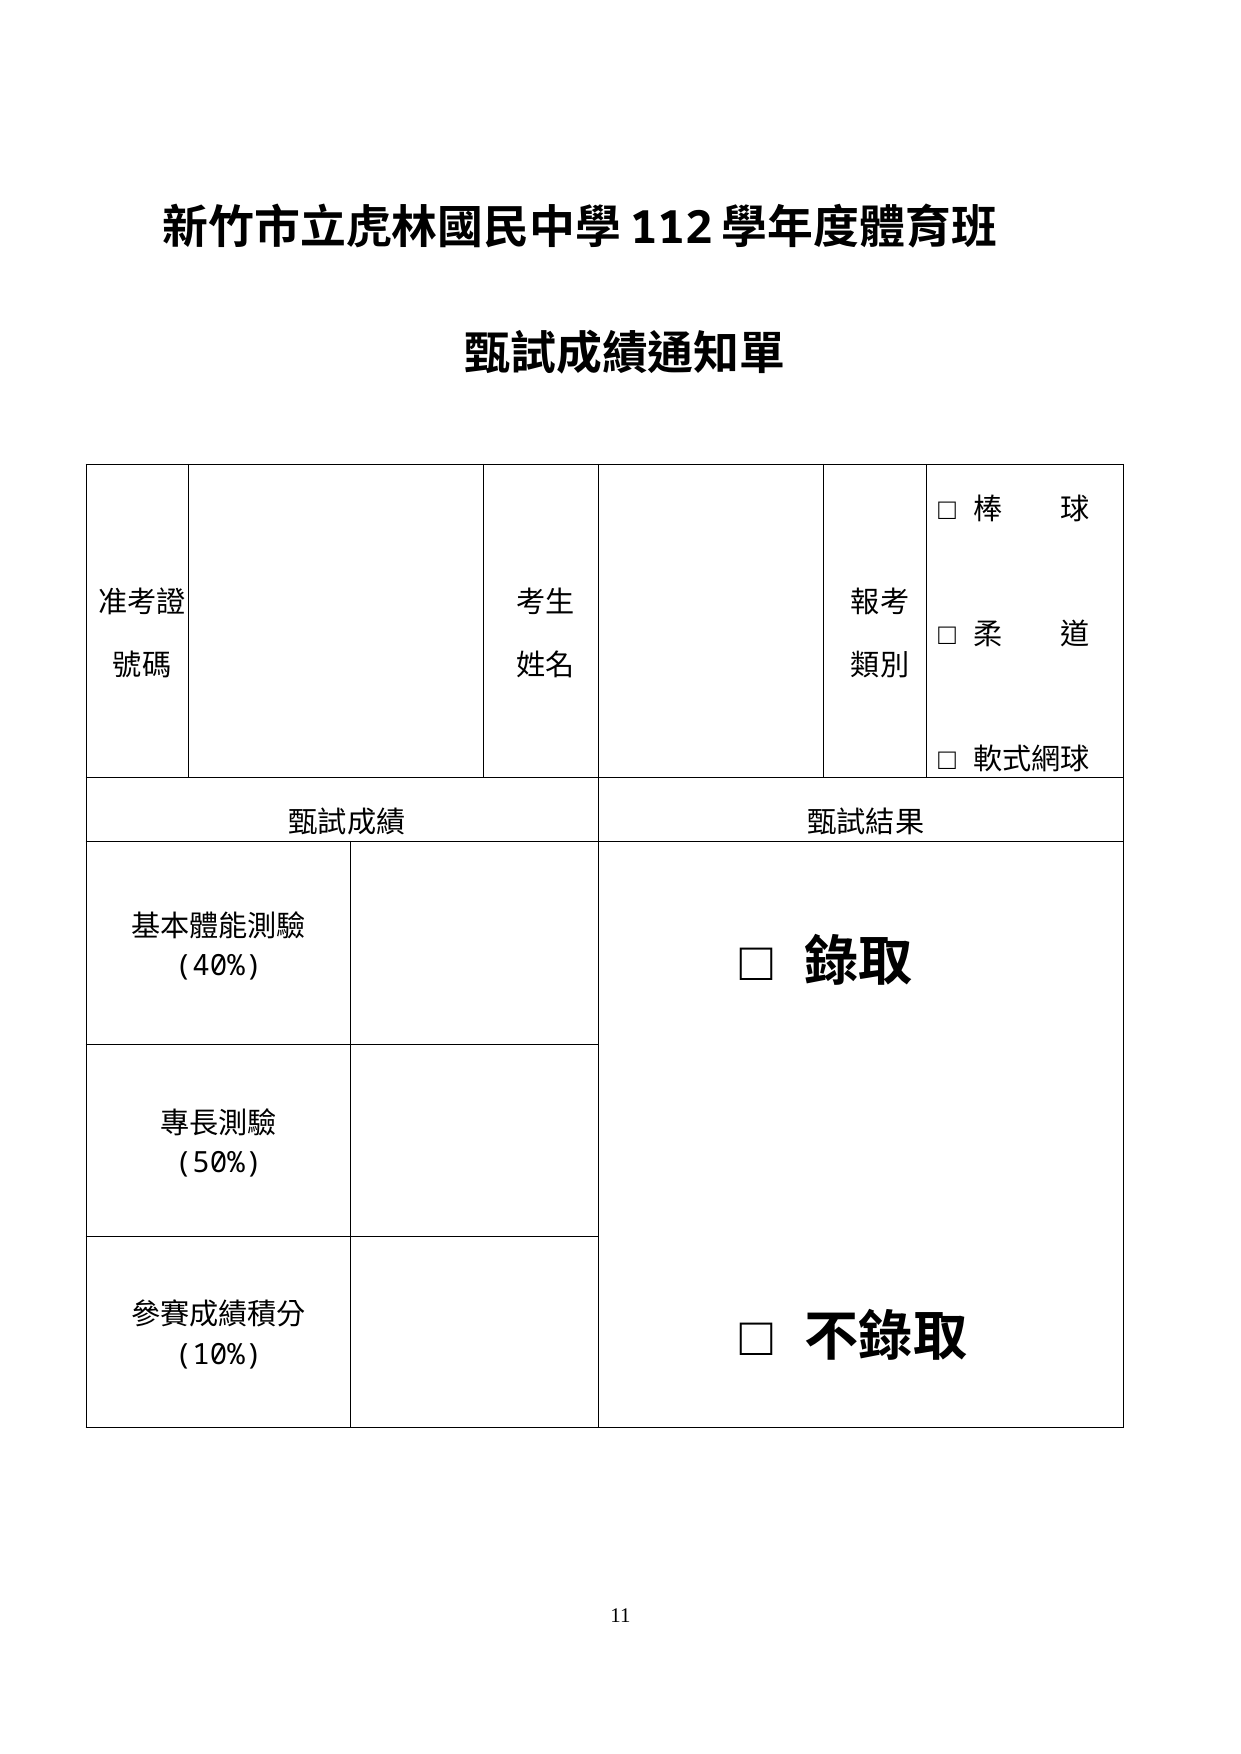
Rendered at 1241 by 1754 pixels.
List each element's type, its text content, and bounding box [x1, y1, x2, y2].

text 甄試成績通知單 [162, 276, 1087, 401]
table_cell 甄試成績 [87, 778, 598, 841]
table_cell 參賽成績積分 (10%) [87, 1237, 350, 1427]
table_header 考生 姓名 [484, 465, 598, 777]
table_cell 基本體能測驗 (40%) [87, 842, 350, 1044]
table_cell 專長測驗 (50%) [87, 1045, 350, 1236]
table_cell [351, 1045, 598, 1236]
text 新竹市立虎林國民中學112學年度體育班 [162, 151, 1087, 276]
table_header [189, 465, 483, 777]
table_cell □ 錄取 □ 不錄取 [599, 842, 1123, 1427]
table_cell [351, 842, 598, 1044]
table_header 准考證 號碼 [87, 465, 188, 777]
table_header 報考 類別 [824, 465, 926, 777]
table_cell 甄試結果 [599, 778, 1123, 841]
table_cell [351, 1237, 598, 1427]
table_header [599, 465, 823, 777]
table_header □ 棒 球 □ 柔 道 □ 軟式網球 [927, 465, 1123, 777]
